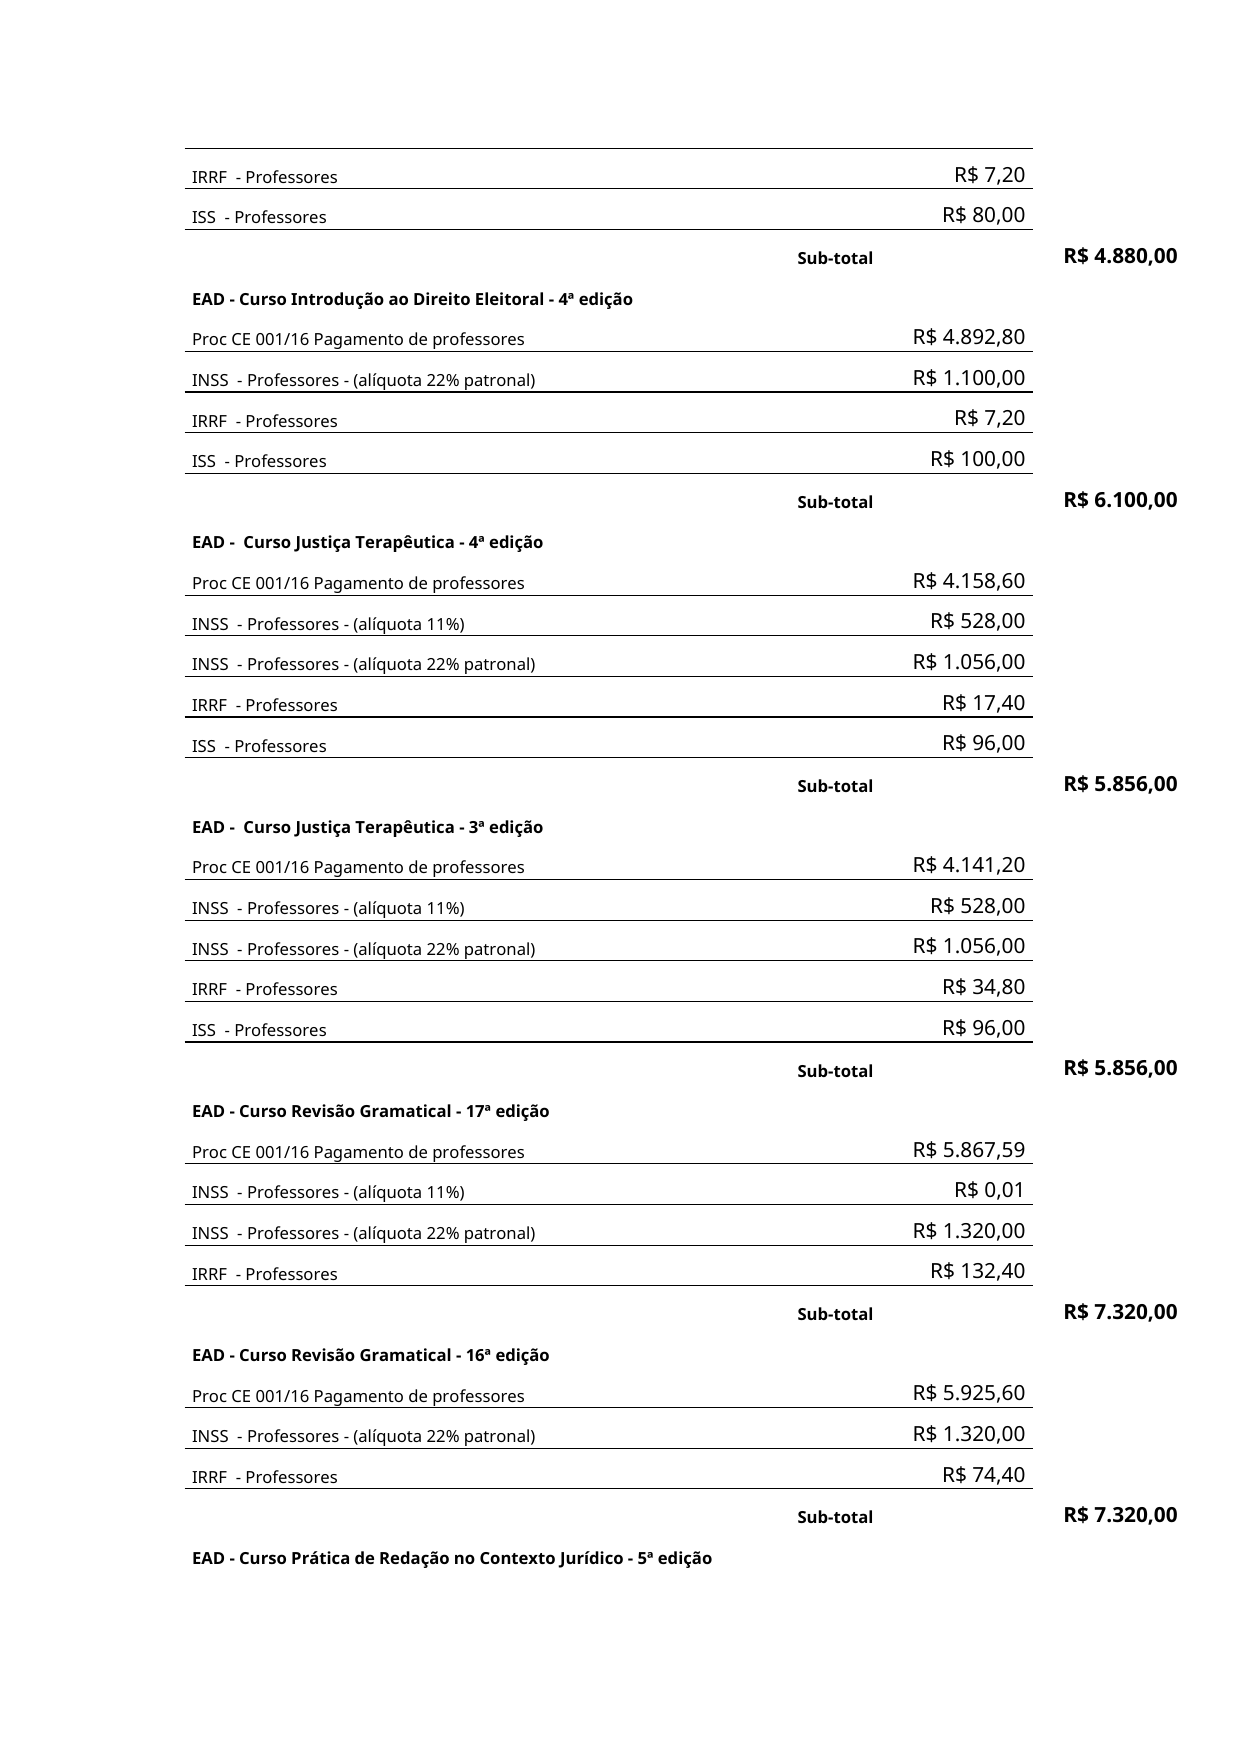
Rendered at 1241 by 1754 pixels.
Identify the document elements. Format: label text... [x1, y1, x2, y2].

table_cell R$ 6.100,00 [1033, 473, 1185, 513]
table_cell [1033, 1448, 1185, 1488]
table_cell INSS - Professores - (alíquota 22% patronal) [185, 921, 881, 960]
table_cell [1033, 1163, 1185, 1204]
table_cell IRRF - Professores [185, 677, 881, 716]
table_cell [1033, 960, 1185, 1001]
table_cell R$ 7,20 [881, 149, 1033, 188]
table_cell INSS - Professores - (alíquota 22% patronal) [185, 352, 881, 391]
table_cell [1033, 1326, 1185, 1366]
table_cell [1033, 310, 1185, 351]
table_cell [1033, 1204, 1185, 1244]
table_cell [1033, 188, 1185, 229]
table_cell [881, 230, 1033, 269]
table_cell EAD - Curso Justiça Terapêutica - 4ª edição [185, 513, 881, 554]
table_cell ISS - Professores [185, 718, 881, 757]
table_cell [1033, 1529, 1185, 1569]
table_cell [881, 513, 1033, 554]
table_cell R$ 4.880,00 [1033, 229, 1185, 269]
table_cell INSS - Professores - (alíquota 22% patronal) [185, 1408, 881, 1448]
table_cell [1033, 838, 1185, 879]
table_cell EAD - Curso Revisão Gramatical - 17ª edição [185, 1082, 881, 1123]
table_cell Proc CE 001/16 Pagamento de professores [185, 1366, 881, 1407]
table_cell INSS - Professores - (alíquota 11%) [185, 880, 881, 919]
table_cell ISS - Professores [185, 433, 881, 473]
table_cell [1033, 513, 1185, 554]
table_cell EAD - Curso Revisão Gramatical - 16ª edição [185, 1326, 881, 1366]
table_cell R$ 4.141,20 [881, 838, 1033, 879]
table_cell [881, 1326, 1033, 1366]
table_cell [881, 1043, 1033, 1082]
table_cell INSS - Professores - (alíquota 22% patronal) [185, 1205, 881, 1244]
table_cell [1033, 635, 1185, 676]
table_cell [881, 1286, 1033, 1326]
table_cell R$ 7.320,00 [1033, 1488, 1185, 1529]
table_cell [1033, 879, 1185, 919]
table_cell R$ 4.158,60 [881, 554, 1033, 594]
table_cell [881, 1489, 1033, 1529]
table_cell Proc CE 001/16 Pagamento de professores [185, 310, 881, 351]
table_cell R$ 5.867,59 [881, 1123, 1033, 1163]
table_cell [1033, 1407, 1185, 1448]
table_cell EAD - Curso Introdução ao Direito Eleitoral - 4ª edição [185, 270, 881, 310]
table_cell [1033, 716, 1185, 757]
table_cell Sub-total [185, 230, 881, 269]
table_cell INSS - Professores - (alíquota 11%) [185, 596, 881, 635]
table_cell R$ 1.056,00 [881, 636, 1033, 676]
table_cell [1033, 1245, 1185, 1285]
table_cell Sub-total [185, 1489, 881, 1529]
table_cell R$ 74,40 [881, 1449, 1033, 1488]
table_cell R$ 7,20 [881, 393, 1033, 432]
table_cell R$ 34,80 [881, 961, 1033, 1001]
table_cell IRRF - Professores [185, 393, 881, 432]
table_cell R$ 132,40 [881, 1246, 1033, 1285]
table_cell [881, 270, 1033, 310]
table_cell [881, 1082, 1033, 1123]
table_cell R$ 4.892,80 [881, 310, 1033, 351]
table_cell R$ 17,40 [881, 677, 1033, 716]
table_cell ISS - Professores [185, 1002, 881, 1041]
table_cell [881, 1529, 1033, 1569]
table_cell [1033, 148, 1185, 188]
table_cell IRRF - Professores [185, 961, 881, 1001]
table_cell Sub-total [185, 1286, 881, 1326]
table_cell R$ 100,00 [881, 433, 1033, 473]
table_cell [1033, 1001, 1185, 1041]
table_cell [1033, 1082, 1185, 1123]
table_cell [1033, 432, 1185, 473]
table_cell Sub-total [185, 474, 881, 513]
table_cell R$ 5.925,60 [881, 1366, 1033, 1407]
table_cell R$ 1.100,00 [881, 352, 1033, 391]
table_cell R$ 528,00 [881, 880, 1033, 919]
table_cell [1033, 595, 1185, 635]
table_cell IRRF - Professores [185, 1246, 881, 1285]
table_cell [1033, 391, 1185, 432]
table_cell Proc CE 001/16 Pagamento de professores [185, 838, 881, 879]
table_cell ISS - Professores [185, 189, 881, 229]
table_cell R$ 5.856,00 [1033, 757, 1185, 798]
table_cell R$ 96,00 [881, 1002, 1033, 1041]
table_cell [1033, 798, 1185, 838]
table_cell INSS - Professores - (alíquota 22% patronal) [185, 636, 881, 676]
table_cell Sub-total [185, 1043, 881, 1082]
table_cell [1033, 554, 1185, 594]
table_cell EAD - Curso Justiça Terapêutica - 3ª edição [185, 798, 881, 838]
table_cell R$ 1.056,00 [881, 921, 1033, 960]
table_cell R$ 80,00 [881, 189, 1033, 229]
table_cell [1033, 676, 1185, 716]
table_cell IRRF - Professores [185, 1449, 881, 1488]
table_cell [1033, 351, 1185, 391]
table_cell Proc CE 001/16 Pagamento de professores [185, 1123, 881, 1163]
table_cell [881, 798, 1033, 838]
table_cell Sub-total [185, 758, 881, 798]
table_cell R$ 7.320,00 [1033, 1285, 1185, 1326]
table_cell [881, 474, 1033, 513]
table_cell [1033, 920, 1185, 960]
table_cell [1033, 1123, 1185, 1163]
table_cell R$ 1.320,00 [881, 1408, 1033, 1448]
table_cell [1033, 270, 1185, 310]
table_cell EAD - Curso Prática de Redação no Contexto Jurídico - 5ª edição [185, 1529, 881, 1569]
table_cell R$ 5.856,00 [1033, 1041, 1185, 1082]
table_cell INSS - Professores - (alíquota 11%) [185, 1164, 881, 1204]
table_cell R$ 0,01 [881, 1164, 1033, 1204]
table_cell R$ 96,00 [881, 718, 1033, 757]
table_cell IRRF - Professores [185, 149, 881, 188]
table_cell [881, 758, 1033, 798]
table_cell R$ 1.320,00 [881, 1205, 1033, 1244]
table_cell [1033, 1366, 1185, 1407]
table_cell Proc CE 001/16 Pagamento de professores [185, 554, 881, 594]
table_cell R$ 528,00 [881, 596, 1033, 635]
